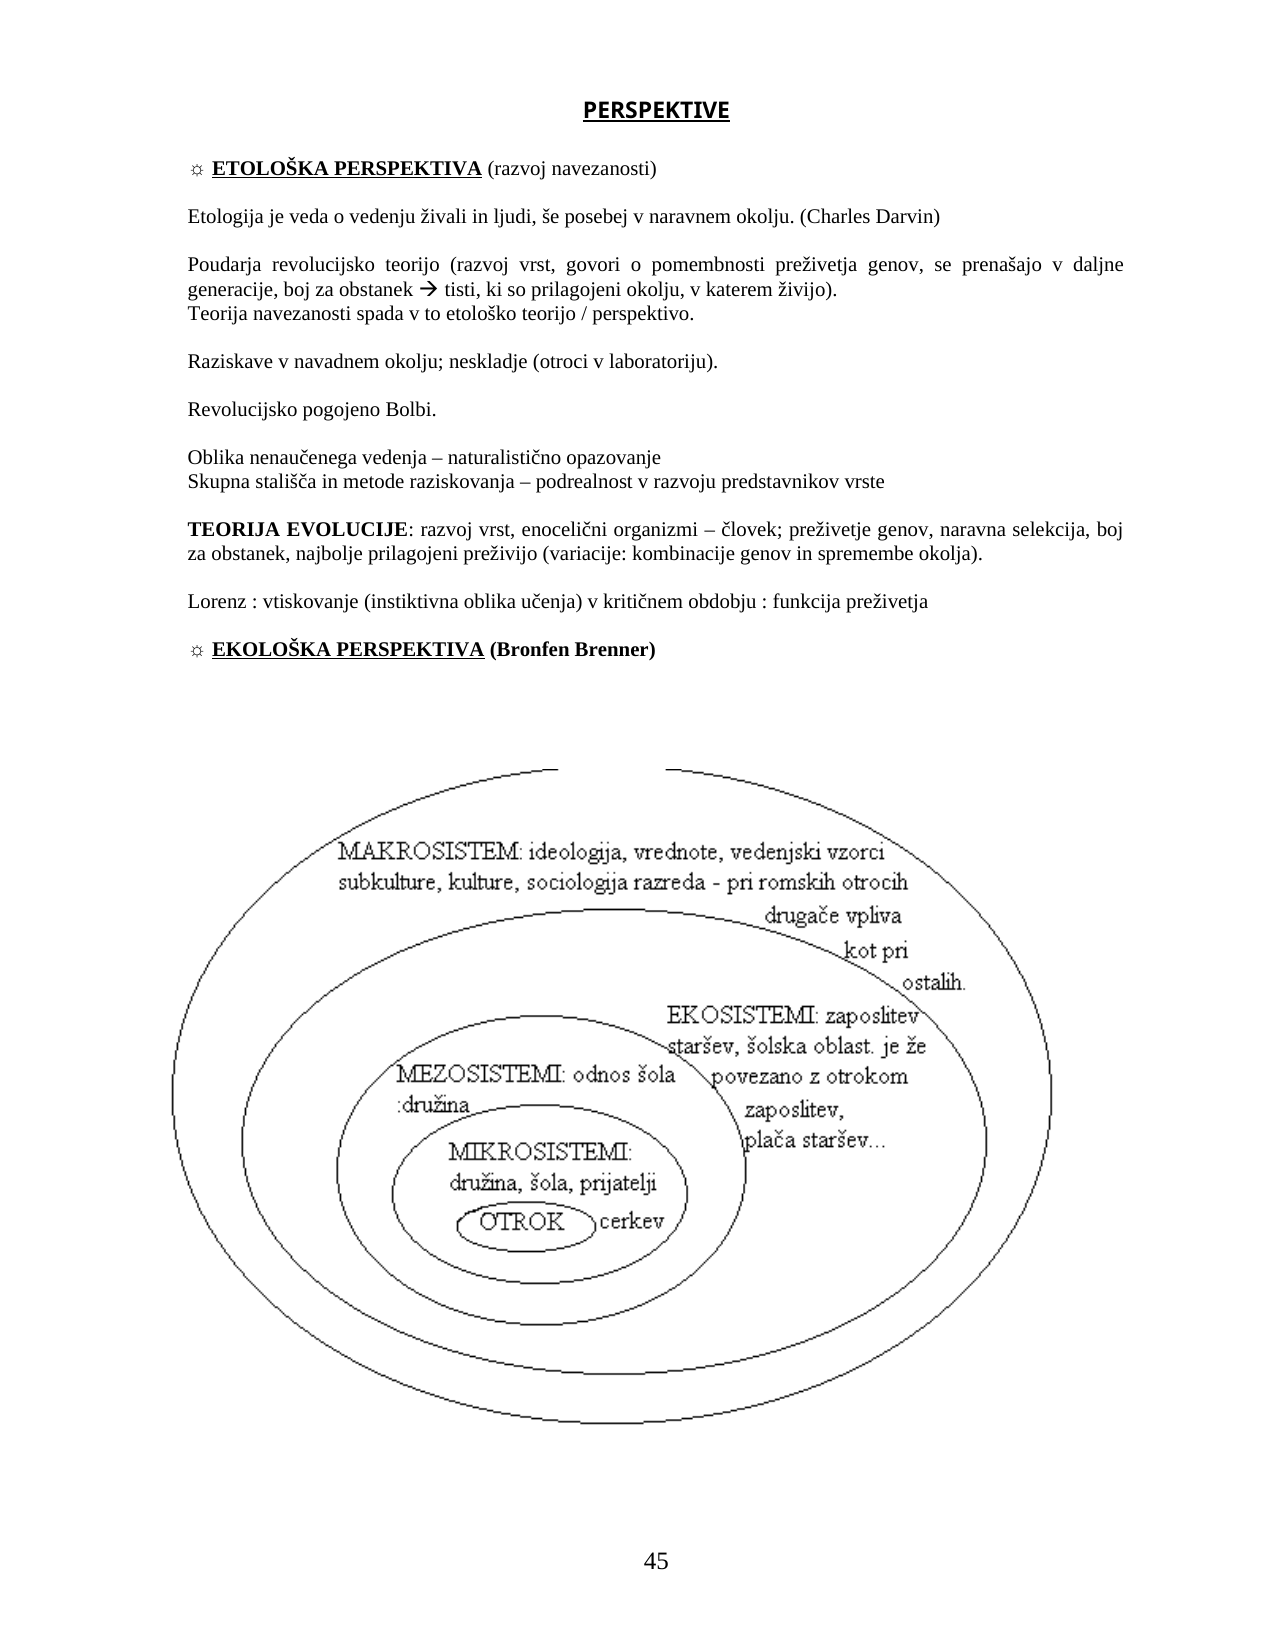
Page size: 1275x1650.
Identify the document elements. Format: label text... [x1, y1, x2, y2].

text PERSPEKTIVE [187, 94, 1125, 125]
text Skupna stališča in metode raziskovanja – podrealnost v razvoju predstavnikov vrste [187, 469, 1125, 493]
text ☼ ETOLOŠKA PERSPEKTIVA (razvoj navezanosti) [187, 156, 1125, 180]
text Oblika nenaučenega vedenja – naturalistično opazovanje [187, 445, 1125, 469]
text ☼ EKOLOŠKA PERSPEKTIVA (Bronfen Brenner) [187, 637, 1125, 661]
text Poudarja revolucijsko teorijo (razvoj vrst, govori o pomembnosti preživetja genov, se prenašajo v daljne generacije, boj za obstanek  tisti, ki so prilagojeni okolju, v katerem živijo). [187, 252, 1125, 301]
text Revolucijsko pogojeno Bolbi. [187, 397, 1125, 421]
text Etologija je veda o vedenju živali in ljudi, še posebej v naravnem okolju. (Charles Darvin) [187, 204, 1125, 228]
text TEORIJA EVOLUCIJE: razvoj vrst, enocelični organizmi – človek; preživetje genov, naravna selekcija, boj za obstanek, najbolje prilagojeni preživijo (variacije: kombinacije genov in spremembe okolja). [187, 517, 1125, 565]
text Teorija navezanosti spada v to etološko teorijo / perspektivo. [187, 301, 1125, 324]
text Raziskave v navadnem okolju; neskladje (otroci v laboratoriju). [187, 349, 1125, 373]
text Lorenz : vtiskovanje (instiktivna oblika učenja) v kritičnem obdobju : funkcija preživetja [187, 589, 1125, 613]
